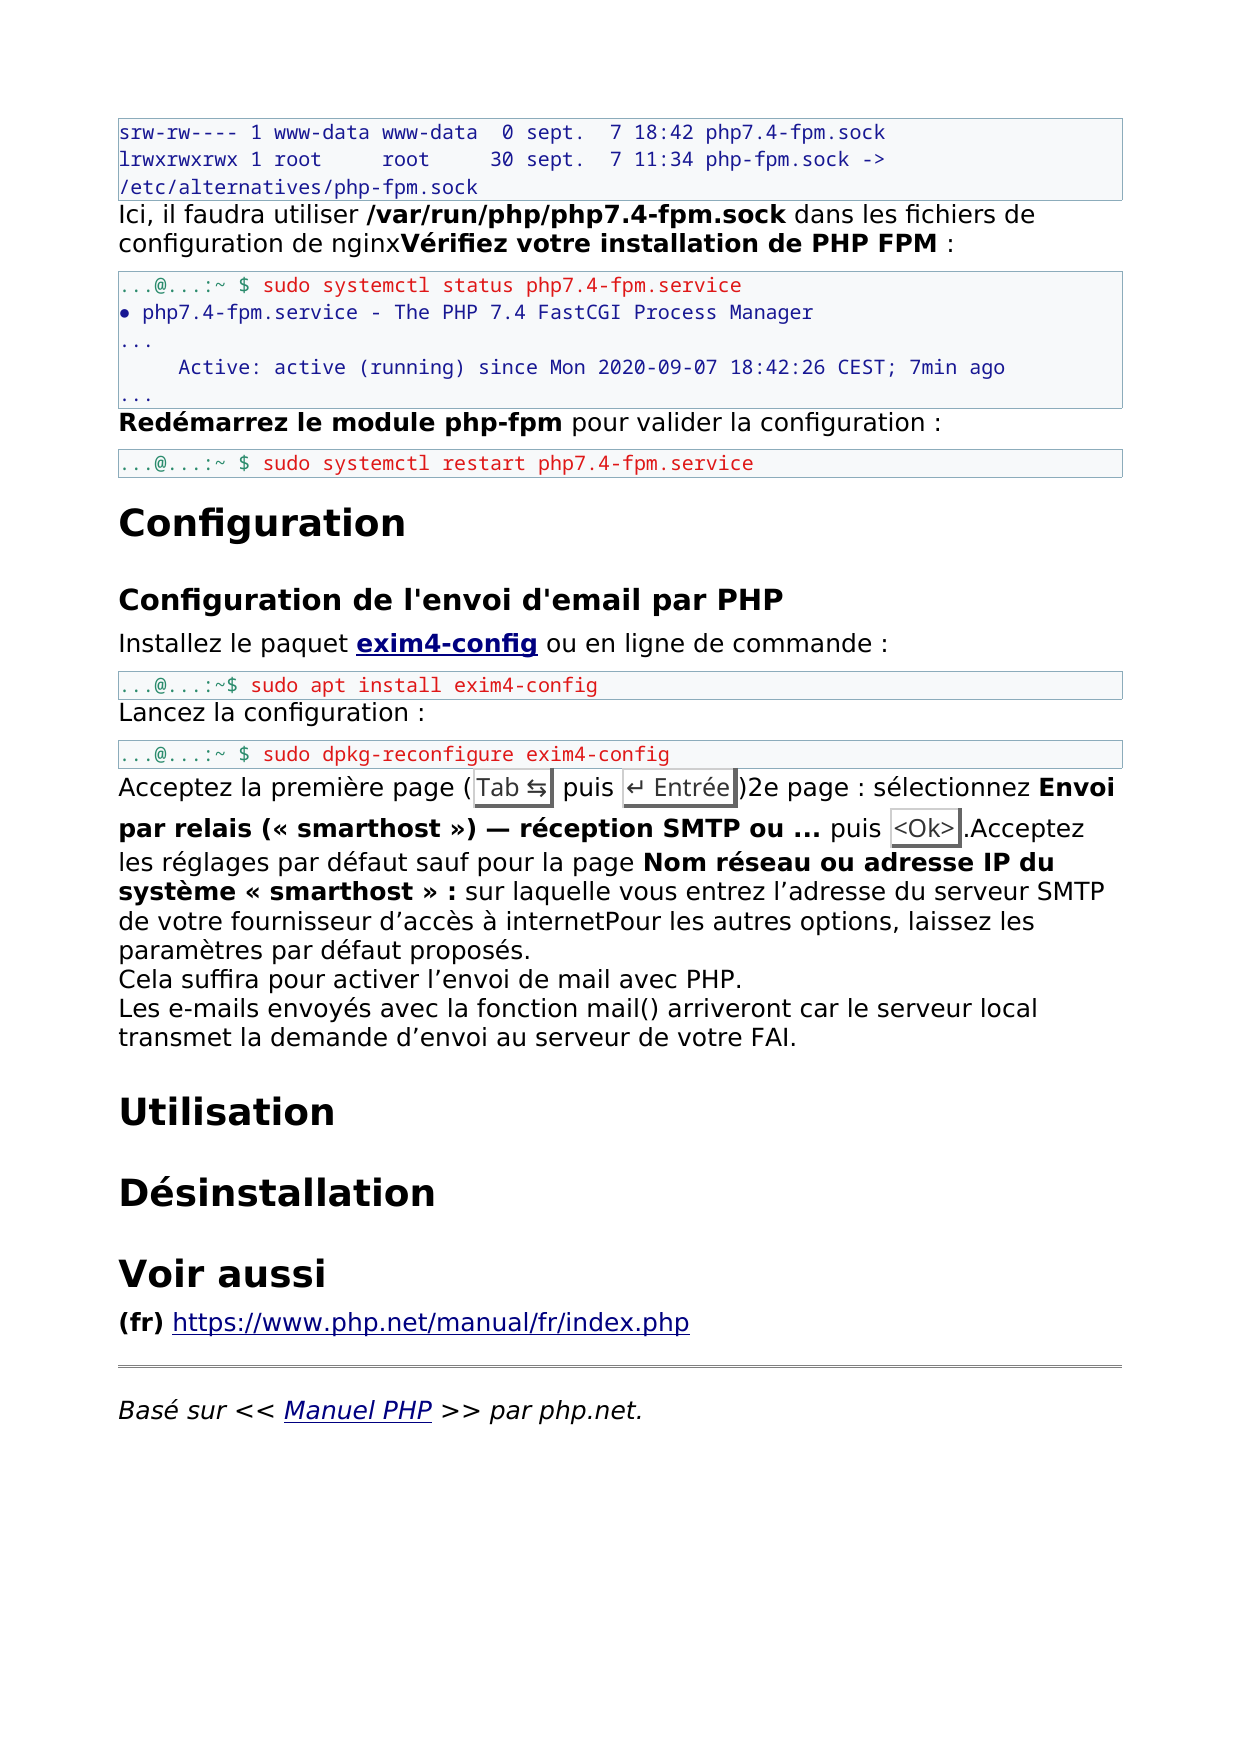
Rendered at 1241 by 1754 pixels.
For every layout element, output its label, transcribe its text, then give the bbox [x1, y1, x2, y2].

text Ici, il faudra utiliser /var/run/php/php7.4-fpm.sock dans les fichiers de configuration de nginxVérifiez votre installation de PHP FPM : [118, 201, 1122, 258]
subtitle Voir aussi [118, 1252, 1122, 1296]
text Basé sur << Manuel PHP >> par php.net. [118, 1397, 1122, 1426]
subtitle Désinstallation [118, 1171, 1122, 1215]
text Installez le paquet exim4-config ou en ligne de commande : [118, 629, 1122, 659]
subtitle Configuration de l'envoi d'email par PHP [118, 583, 1122, 617]
text ...@...:~ $ sudo systemctl restart php7.4-fpm.service [119, 450, 1122, 477]
subtitle Utilisation [118, 1090, 1122, 1134]
text srw-rw---- 1 www-data www-data 0 sept. 7 18:42 php7.4-fpm.sock lrwxrwxrwx 1 root root 30 sept. 7 11:34 php-fpm.sock -> /etc/alternatives/php-fpm.sock [119, 119, 1122, 200]
text Acceptez la première page (Tab ⇆ puis ↵ Entrée)2e page : sélectionnez Envoi par relais (« smarthost ») — réception SMTP ou ... puis <Ok>.Acceptez les réglages par défaut sauf pour la page Nom réseau ou adresse IP du système « smarthost » : sur laquelle vous entrez l’adresse du serveur SMTP de votre fournisseur d’accès à internetPour les autres options, laissez les paramètres par défaut proposés. Cela suffira pour activer l’envoi de mail avec PHP. Les e-mails envoyés avec la fonction mail() arriveront car le serveur local transmet la demande d’envoi au serveur de votre FAI. [118, 769, 1122, 1053]
subtitle Configuration [118, 502, 1122, 546]
text ...@...:~ $ sudo dpkg-reconfigure exim4-config [119, 741, 1122, 768]
text ...@...:~ $ sudo systemctl status php7.4-fpm.service ● php7.4-fpm.service - The PHP 7.4 FastCGI Process Manager ... Active: active (running) since Mon 2020-09-07 18:42:26 CEST; 7min ago ... [119, 272, 1122, 408]
text Lancez la configuration : [118, 700, 1122, 728]
text (fr) https://www.php.net/manual/fr/index.php [118, 1308, 1122, 1338]
text ...@...:~$ sudo apt install exim4-config [119, 672, 1122, 699]
text Redémarrez le module php-fpm pour valider la configuration : [118, 409, 1122, 437]
